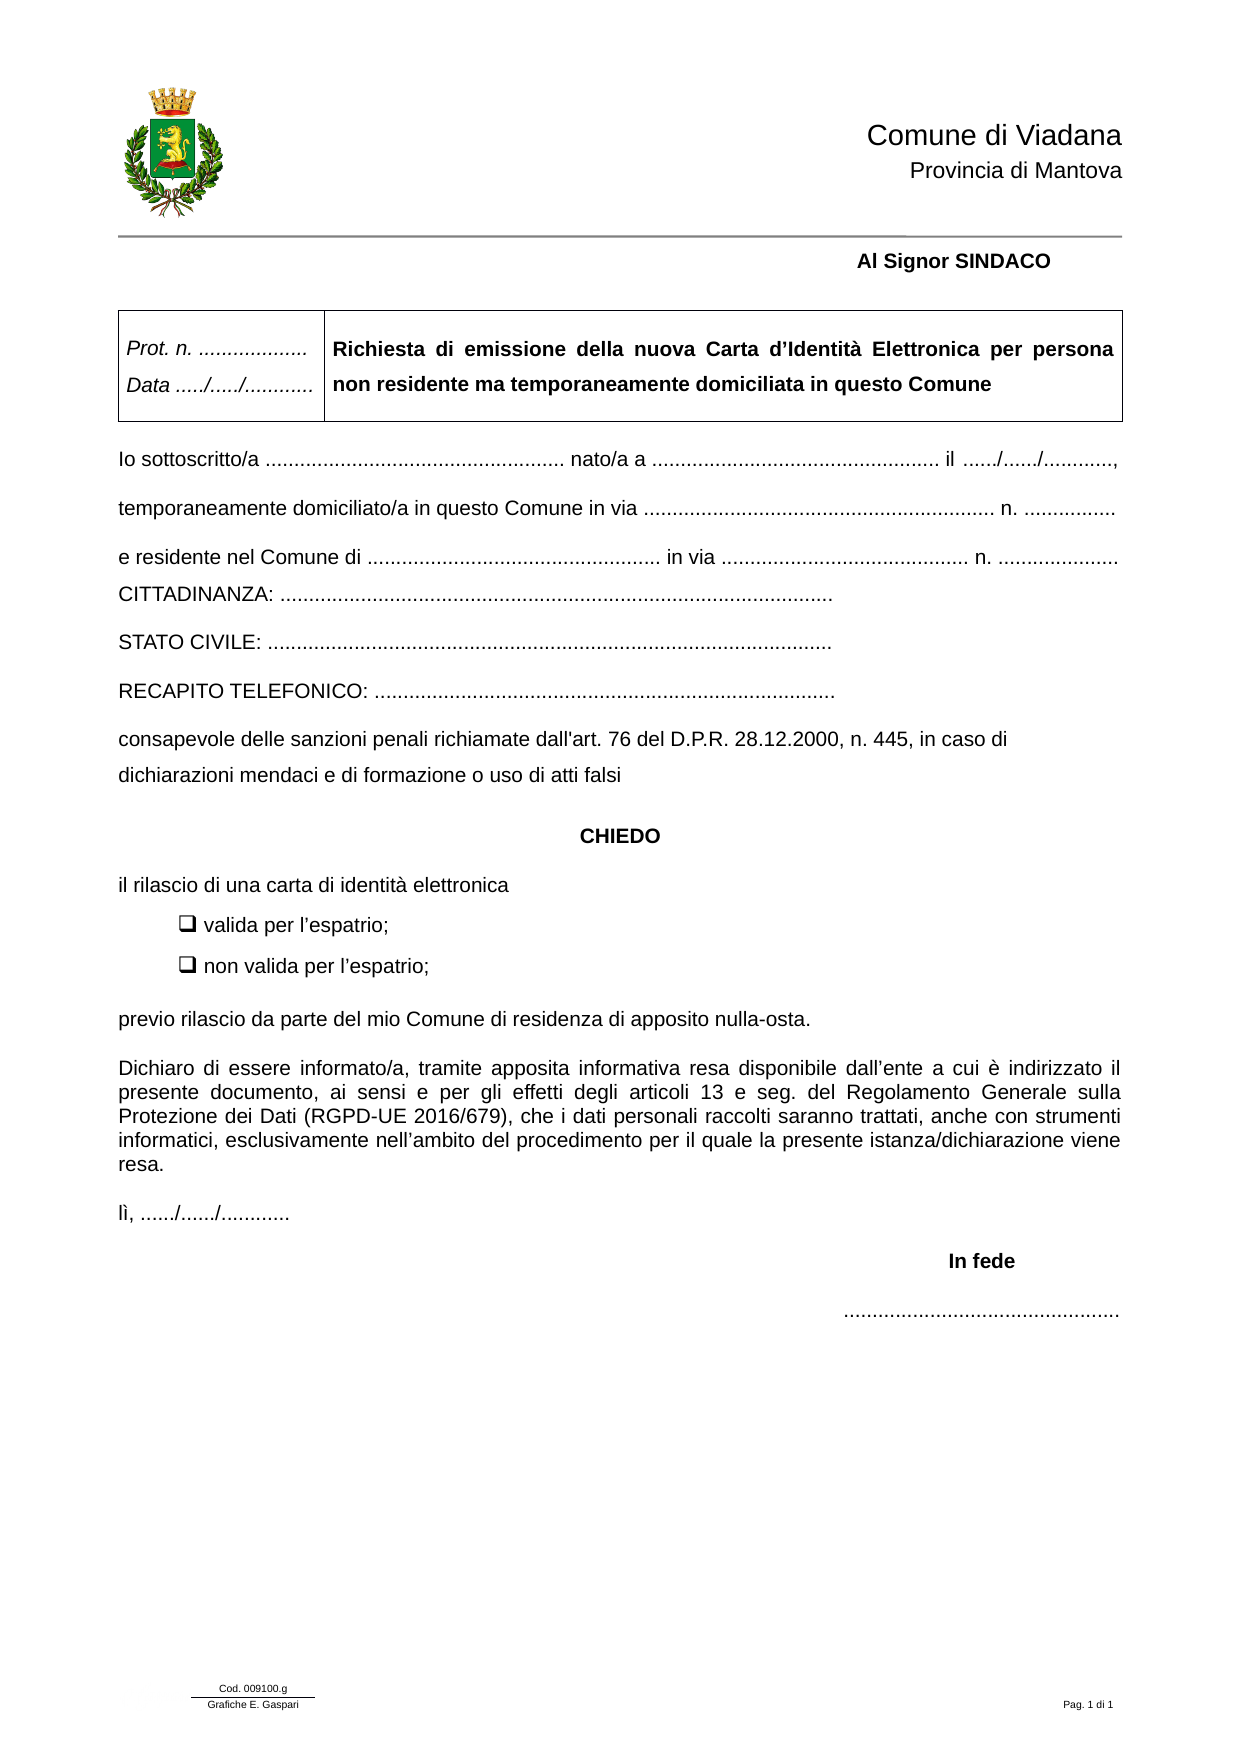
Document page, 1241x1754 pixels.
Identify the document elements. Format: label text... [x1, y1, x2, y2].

text ................................................ [118, 1298, 1122, 1322]
text Io sottoscritto/a .................................................... nato/a a .................................................. il ....../....../............, [118, 447, 1122, 471]
text  non valida per l’espatrio; [177, 953, 1122, 978]
text previo rilascio da parte del mio Comune di residenza di apposito nulla-osta. [118, 1007, 1122, 1031]
text CITTADINANZA: ................................................................................................ [118, 582, 1122, 606]
text  valida per l’espatrio; [177, 913, 1122, 937]
table_header Richiesta di emissione della nuova Carta d’Identità Elettronica per persona non residente ma temporaneamente domiciliata in questo Comune [325, 311, 1122, 421]
text CHIEDO [118, 824, 1122, 848]
text Dichiaro di essere informato/a, tramite apposita informativa resa disponibile dall’ente a cui è indirizzato il presente documento, ai sensi e per gli effetti degli articoli 13 e seg. del Regolamento Generale sulla Protezione dei Dati (RGPD-UE 2016/679), che i dati personali raccolti saranno trattati, anche con strumenti informatici, esclusivamente nell’ambito del procedimento per il quale la presente istanza/dichiarazione viene resa. [118, 1056, 1122, 1175]
text Provincia di Mantova [224, 157, 1122, 183]
text temporaneamente domiciliato/a in questo Comune in via ............................................................. n. ................ [118, 496, 1122, 520]
text Comune di Viadana [224, 118, 1122, 152]
text lì, ....../....../............ [118, 1200, 1122, 1224]
text RECAPITO TELEFONICO: ................................................................................ [118, 678, 1122, 702]
text il rilascio di una carta di identità elettronica [118, 873, 1122, 897]
text e residente nel Comune di ................................................... in via ........................................... n. ..................... [118, 545, 1122, 569]
text Al Signor SINDACO [857, 249, 1122, 273]
picture [122, 87, 224, 219]
text STATO CIVILE: .................................................................................................. [118, 630, 1122, 654]
text consapevole delle sanzioni penali richiamate dall'art. 76 del D.P.R. 28.12.2000, n. 445, in caso di dichiarazioni mendaci e di formazione o uso di atti falsi [118, 727, 1122, 787]
text In fede [118, 1249, 1122, 1273]
table_header Prot. n. ................... Data ...../...../............ [119, 311, 324, 421]
